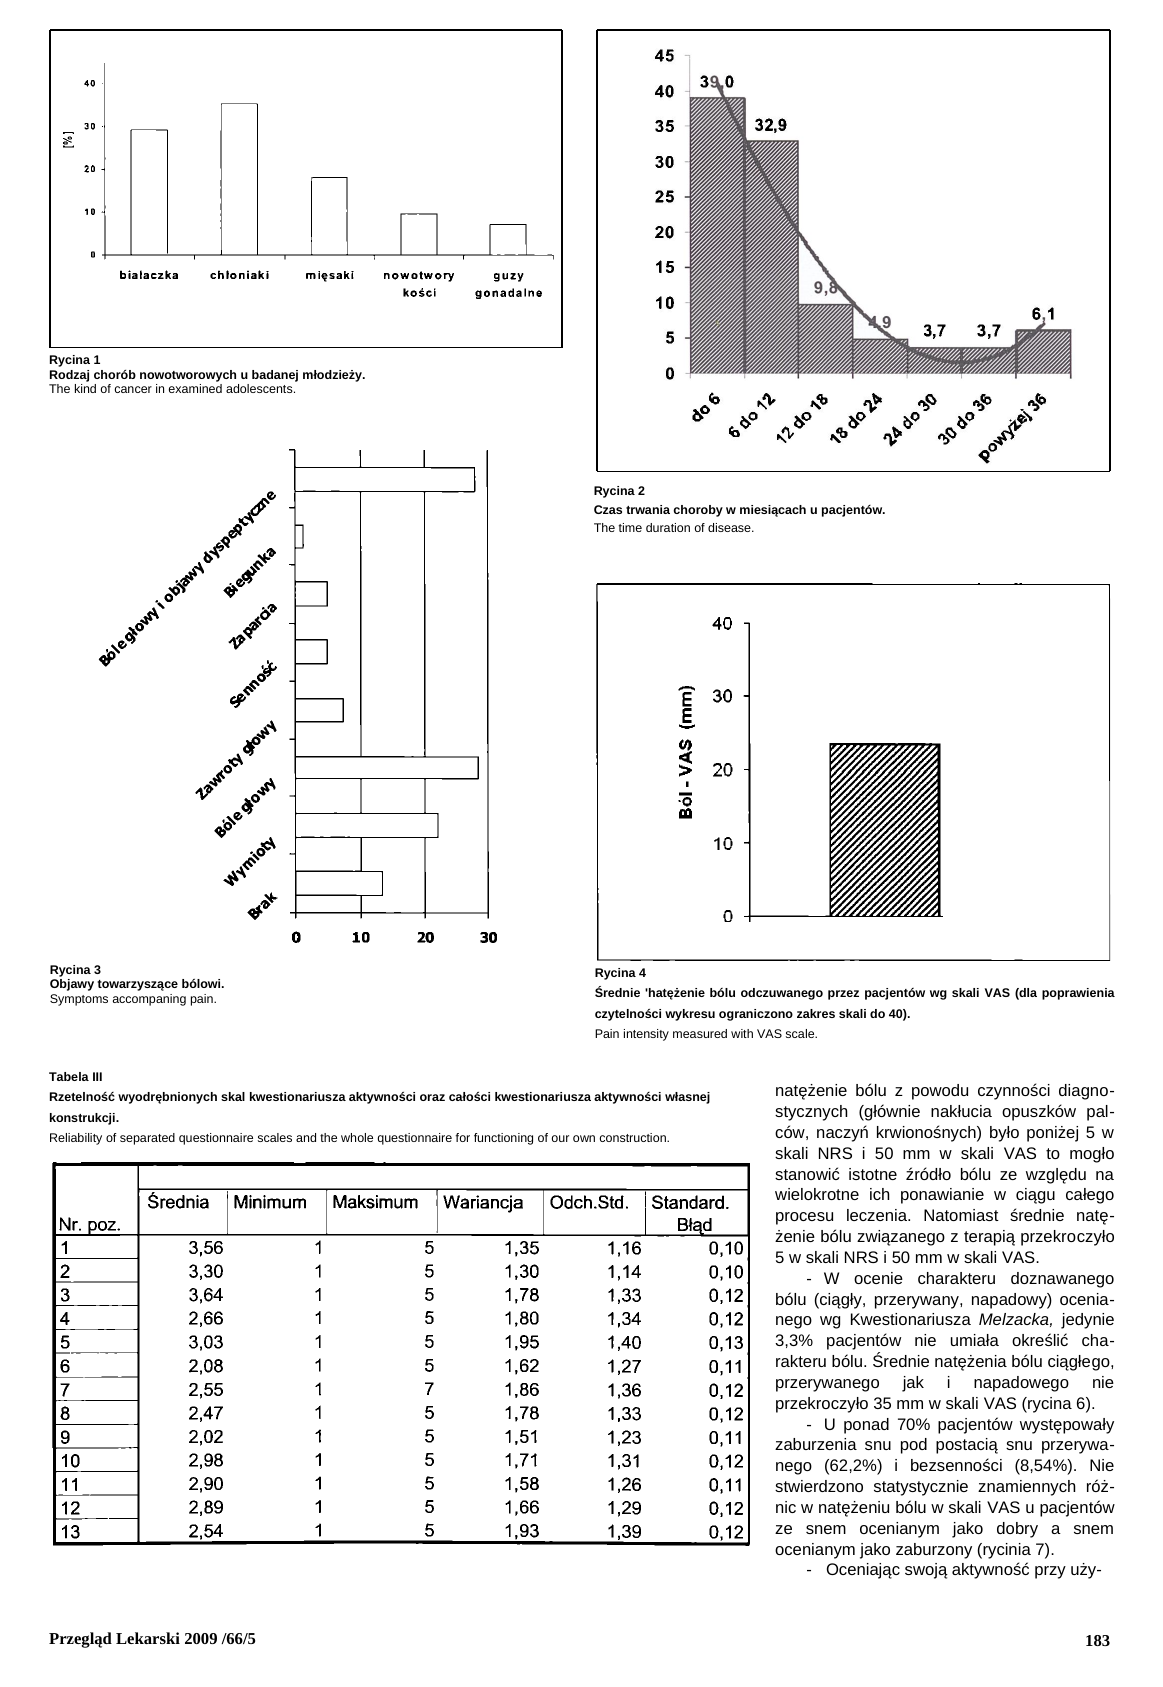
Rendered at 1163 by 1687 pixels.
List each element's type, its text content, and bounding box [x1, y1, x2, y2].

text natężenie bólu z powodu czynności diagno­stycznych (głównie nakłucia opuszków pal­ców, naczyń krwionośnych) było poniżej 5 w skali NRS i 50 mm w skali VAS to mogło stanowić istotne źródło bólu ze względu na wielokrotne ich ponawianie w ciągu całego procesu leczenia. Natomiast średnie natę­żenie bólu związanego z terapią przekro­czyło 5 w skali NRS i 50 mm w skali VAS. [775, 1081, 1114, 1267]
text Rzetelność wyodrębnionych skal kwestionariusza aktywności oraz całości kwestionariusza aktywności własnej konstrukcji. [49, 1090, 752, 1125]
picture [596, 583, 1110, 961]
text Pain intensity measured with VAS scale. [594, 1027, 1114, 1041]
text Rycina 4 [594, 966, 1114, 980]
picture [52, 1162, 750, 1546]
text Rycina 3 [49, 962, 247, 977]
picture [63, 32, 554, 299]
list U ponad 70% pacjentów występowały zaburzenia snu pod postacią snu przerywa­nego (62,2%) i bezsenności (8,54%). Nie stwierdzono statystycznie znamiennych róż­nic w natężeniu bólu w skali VAS u pacjen­tów ze snem ocenianym jako dobry a snem ocenianym jako zaburzony (rycinia 7). [775, 1414, 1114, 1558]
text 183 [1085, 1631, 1113, 1650]
text Tabela III [49, 1069, 752, 1084]
text Objawy towarzyszące bólowi. [49, 977, 247, 991]
text Rycina 2 [593, 484, 920, 498]
text Rycina 1 [49, 353, 402, 367]
picture [603, 32, 1098, 465]
text Czas trwania choroby w miesiącach u pacjentów. [593, 502, 920, 517]
text Przegląd Lekarski 2009 /66/5 [49, 1629, 281, 1648]
text The kind of cancer in examined adolescents. [49, 382, 402, 396]
text Reliability of separated questionnaire scales and the whole questionnaire for functioning of our own construction. [49, 1131, 752, 1145]
list Oceniając swoją aktywność przy uży- [775, 1560, 1114, 1579]
text Symptoms accompaning pain. [49, 991, 247, 1006]
text Średnie 'hatężenie bólu odczuwanego przez pacjentów wg skali VAS (dla poprawienia czytelności wykresu ograniczono zakres skali do 40). [594, 986, 1114, 1021]
text Rodzaj chorób nowotworowych u badanej młodzieży. [49, 367, 402, 382]
picture [98, 449, 497, 943]
list W ocenie charakteru doznawanego bólu (ciągły, przerywany, napadowy) ocenia­nego wg Kwestionariusza Melzacka, jedy­nie 3,3% pacjentów nie umiała określić cha­rakteru bólu. Średnie natężenia bólu ciągłe­go, przerywanego jak i napadowego nie przekroczyło 35 mm w skali VAS (rycina 6). [775, 1268, 1114, 1413]
text The time duration of disease. [593, 521, 920, 535]
